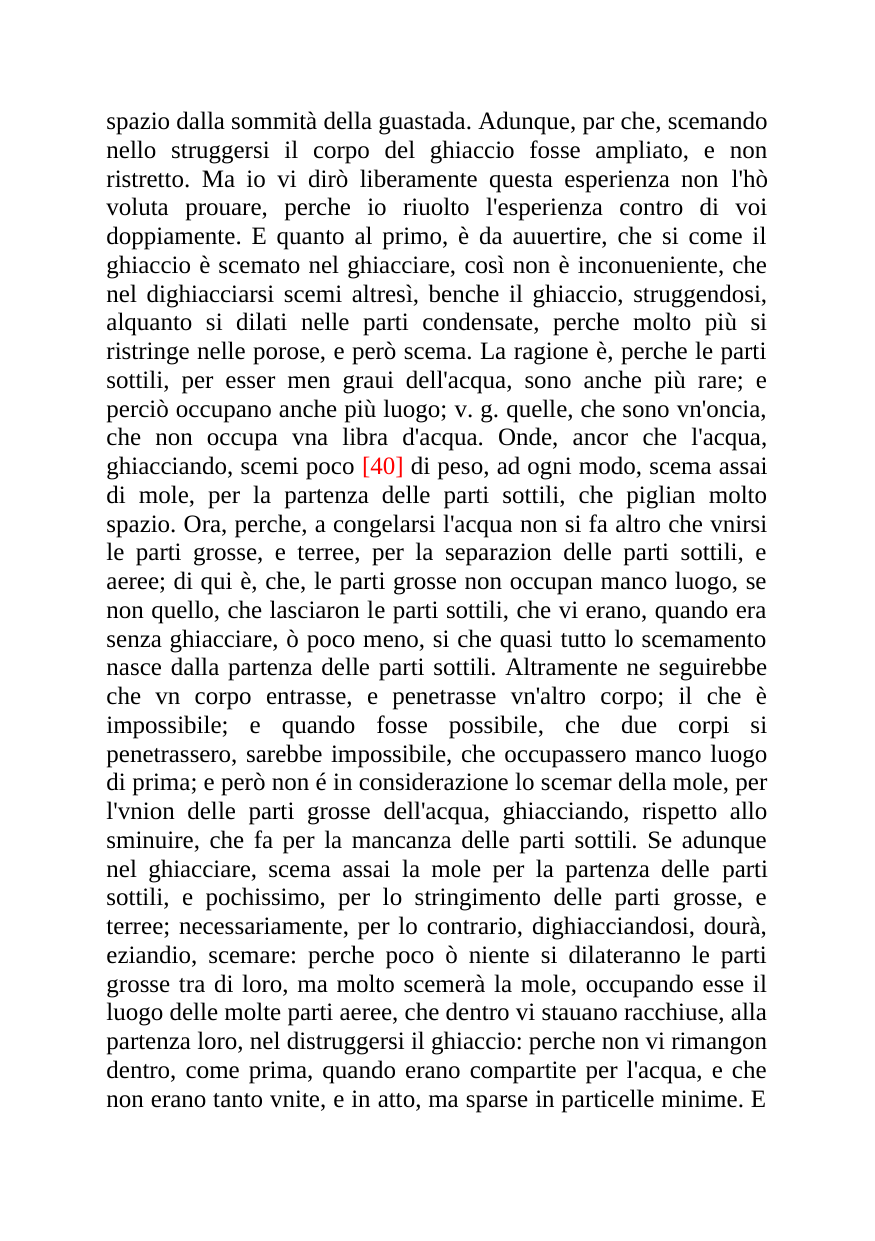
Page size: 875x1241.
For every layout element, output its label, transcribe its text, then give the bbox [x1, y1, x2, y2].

text spazio dalla sommità della guastada. Adunque, par che, scemando nello struggersi il corpo del ghiaccio fosse ampliato, e non ristretto. Ma io vi dirò liberamente questa esperienza non l'hò voluta prouare, perche io riuolto l'esperienza contro di voi doppiamente. E quanto al primo, è da auuertire, che si come il ghiaccio è scemato nel ghiacciare, così non è inconueniente, che nel dighiacciarsi scemi altresì, benche il ghiaccio, struggendosi, alquanto si dilati nelle parti condensate, perche molto più si ristringe nelle porose, e però scema. La ragione è, perche le parti sottili, per esser men graui dell'acqua, sono anche più rare; e perciò occupano anche più luogo; v. g. quelle, che sono vn'oncia, che non occupa vna libra d'acqua. Onde, ancor che l'acqua, ghiacciando, scemi poco [40] di peso, ad ogni modo, scema assai di mole, per la partenza delle parti sottili, che piglian molto spazio. Ora, perche, a congelarsi l'acqua non si fa altro che vnirsi le parti grosse, e terree, per la separazion delle parti sottili, e aeree; di qui è, che, le parti grosse non occupan manco luogo, se non quello, che lasciaron le parti sottili, che vi erano, quando era senza ghiacciare, ò poco meno, si che quasi tutto lo scemamento nasce dalla partenza delle parti sottili. Altramente ne seguirebbe che vn corpo entrasse, e penetrasse vn'altro corpo; il che è impossibile; e quando fosse possibile, che due corpi si penetrassero, sarebbe impossibile, che occupassero manco luogo di prima; e però non é in considerazione lo scemar della mole, per l'vnion delle parti grosse dell'acqua, ghiacciando, rispetto allo sminuire, che fa per la mancanza delle parti sottili. Se adunque nel ghiacciare, scema assai la mole per la partenza delle parti sottili, e pochissimo, per lo stringimento delle parti grosse, e terree; necessariamente, per lo contrario, dighiacciandosi, dourà, eziandio, scemare: perche poco ò niente si dilateranno le parti grosse tra di loro, ma molto scemerà la mole, occupando esse il luogo delle molte parti aeree, che dentro vi stauano racchiuse, alla partenza loro, nel distruggersi il ghiaccio: perche non vi rimangon dentro, come prima, quando erano compartite per l'acqua, e che non erano tanto vnite, e in atto, ma sparse in particelle minime. E [106, 106, 768, 1112]
